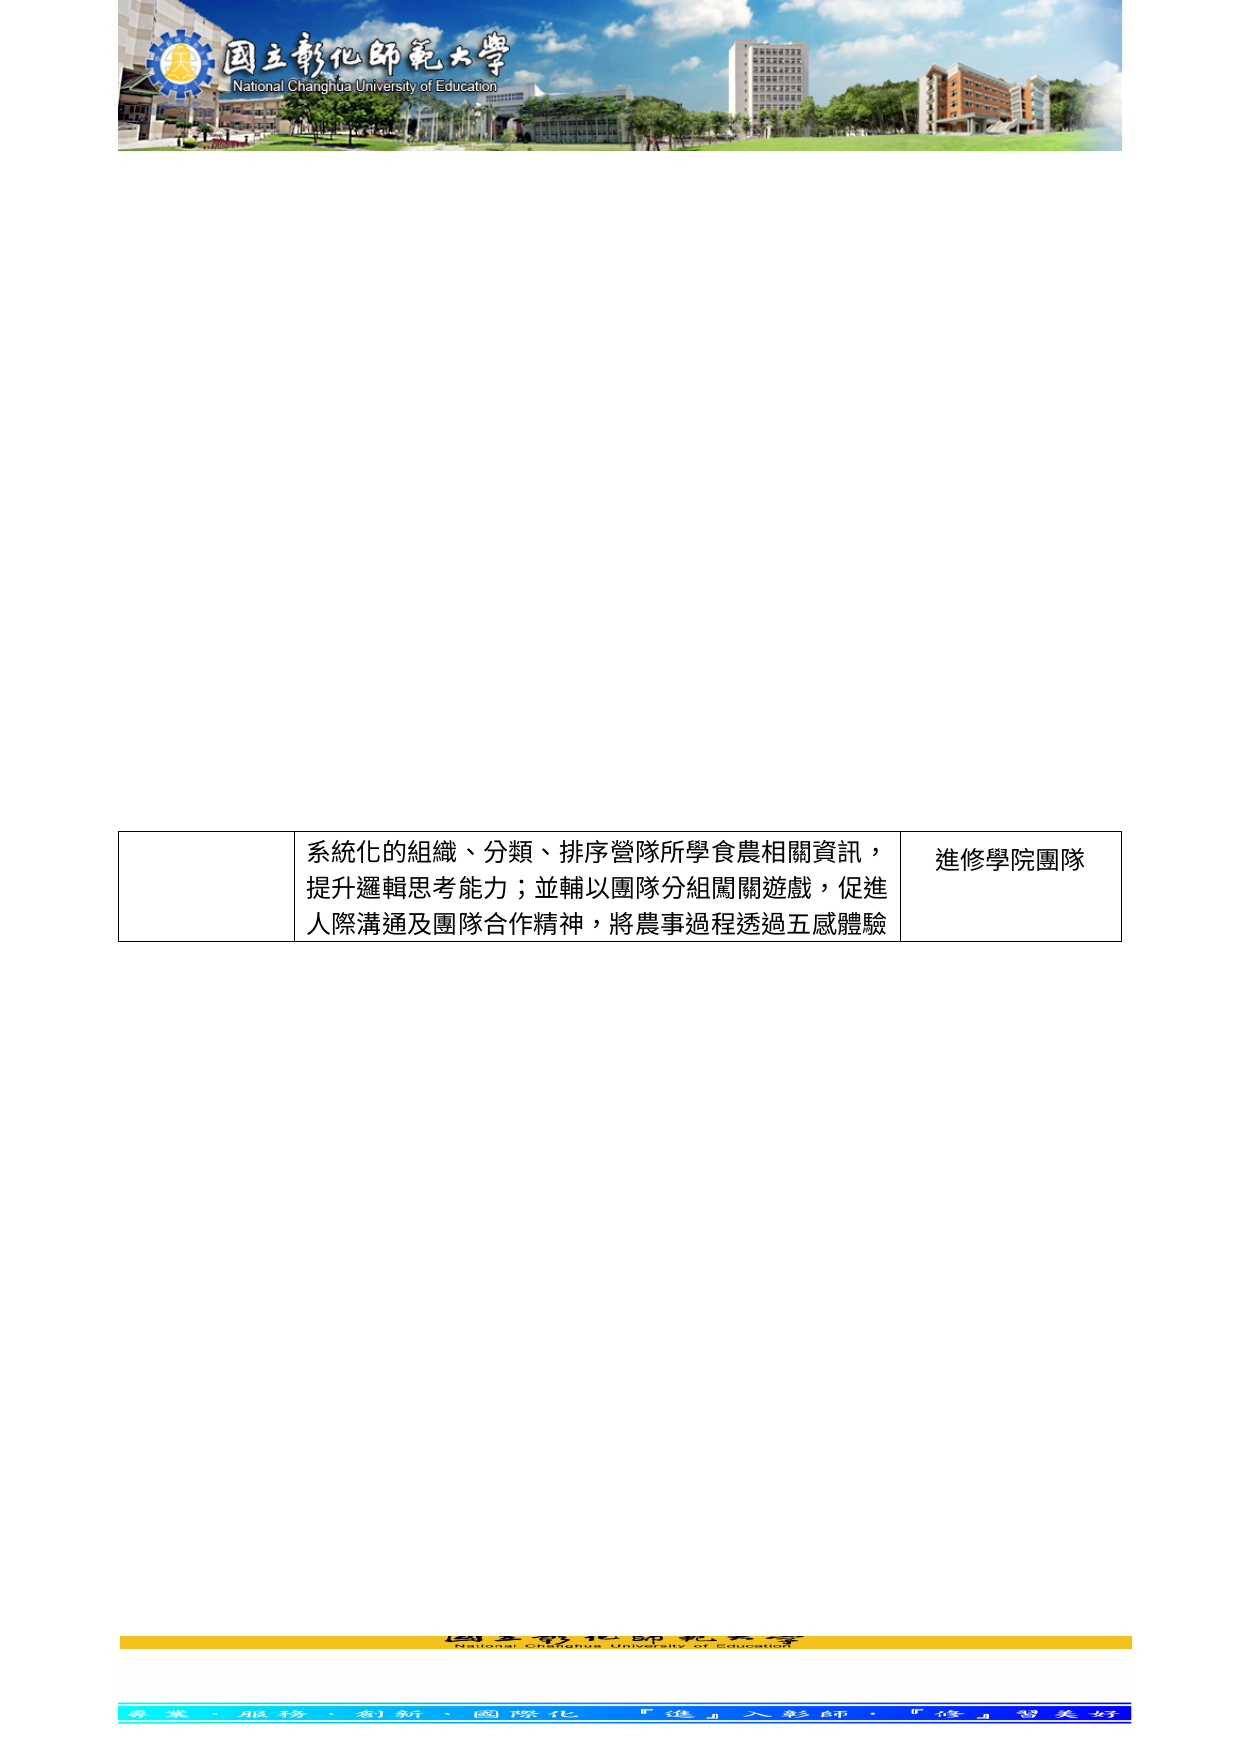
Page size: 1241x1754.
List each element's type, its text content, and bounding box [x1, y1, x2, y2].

table_cell [119, 832, 294, 941]
table_cell 進修學院團隊 [901, 832, 1121, 941]
table_cell 系統化的組織、分類、排序營隊所學食農相關資訊，提升邏輯思考能力；並輔以團隊分組闖關遊戲，促進人際溝通及團隊合作精神，將農事過程透過五感體驗 [295, 832, 900, 941]
